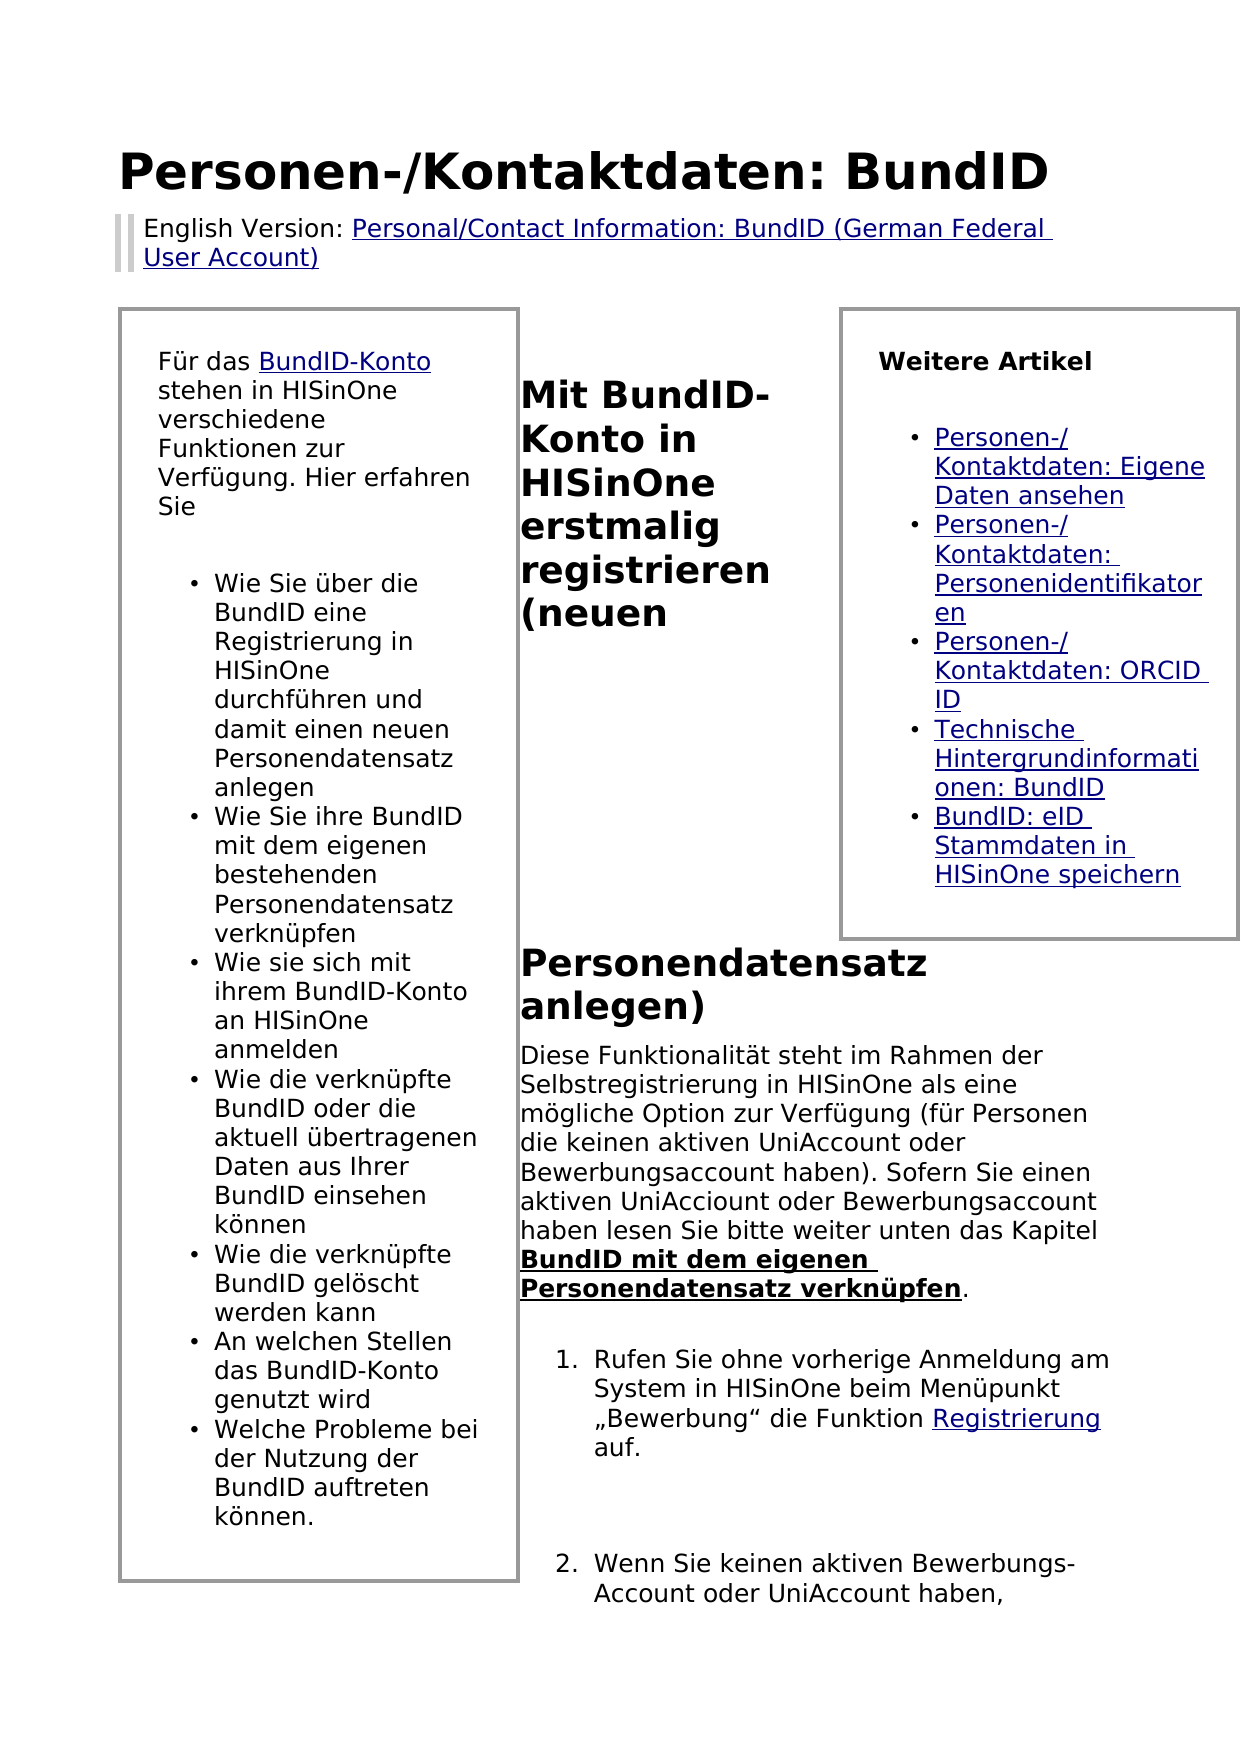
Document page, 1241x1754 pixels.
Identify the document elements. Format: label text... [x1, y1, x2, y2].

table_header English Version: Personal/Contact Information: BundID (German Federal User Account) [134, 214, 1109, 272]
list Wenn Sie keinen aktiven Bewerbungs-Account oder UniAccount haben, [177, 1550, 1122, 1608]
text Diese Funktionalität steht im Rahmen der Selbstregistrierung in HISinOne als eine mögliche Option zur Verfügung (für Personen die keinen aktiven UniAccount oder Bewerbungsaccount haben). Sofern Sie einen aktiven UniAcciount oder Bewerbungsaccount haben lesen Sie bitte weiter unten das Kapitel BundID mit dem eigenen Personendatensatz verknüpfen. [520, 1041, 1122, 1303]
table_header [1109, 214, 1122, 272]
subtitle Mit BundID-Konto in HISinOne erstmalig registrieren (neuen Personendatensatz anlegen) [520, 374, 1122, 1028]
list Rufen Sie ohne vorherige Anmeldung am System in HISinOne beim Menüpunkt „Bewerbung“ die Funktion Registrierung auf. [520, 1346, 1122, 1550]
subtitle Personen-/Kontaktdaten: BundID [118, 143, 1122, 201]
table_header Weitere Artikel Personen-/Kontaktdaten: Eigene Daten ansehen Personen-/Kontaktdaten: Personenidentifikatoren Personen-/Kontaktdaten: ORCID ID Technische Hintergrundinformationen: BundID BundID: eID Stammdaten in HISinOne speichern [843, 311, 1227, 937]
table_header [121, 214, 128, 272]
table_header Für das BundID-Konto stehen in HISinOne verschiedene Funktionen zur Verfügung. Hier erfahren Sie Wie Sie über die BundID eine Registrierung in HISinOne durchführen und damit einen neuen Personendatensatz anlegen Wie Sie ihre BundID mit dem eigenen bestehenden Personendatensatz verknüpfen Wie sie sich mit ihrem BundID-Konto an HISinOne anmelden Wie die verknüpfte BundID oder die aktuell übertragenen Daten aus Ihrer BundID einsehen können Wie die verknüpfte BundID gelöscht werden kann An welchen Stellen das BundID-Konto genutzt wird Welche Probleme bei der Nutzung der BundID auftreten können. [122, 311, 507, 1579]
